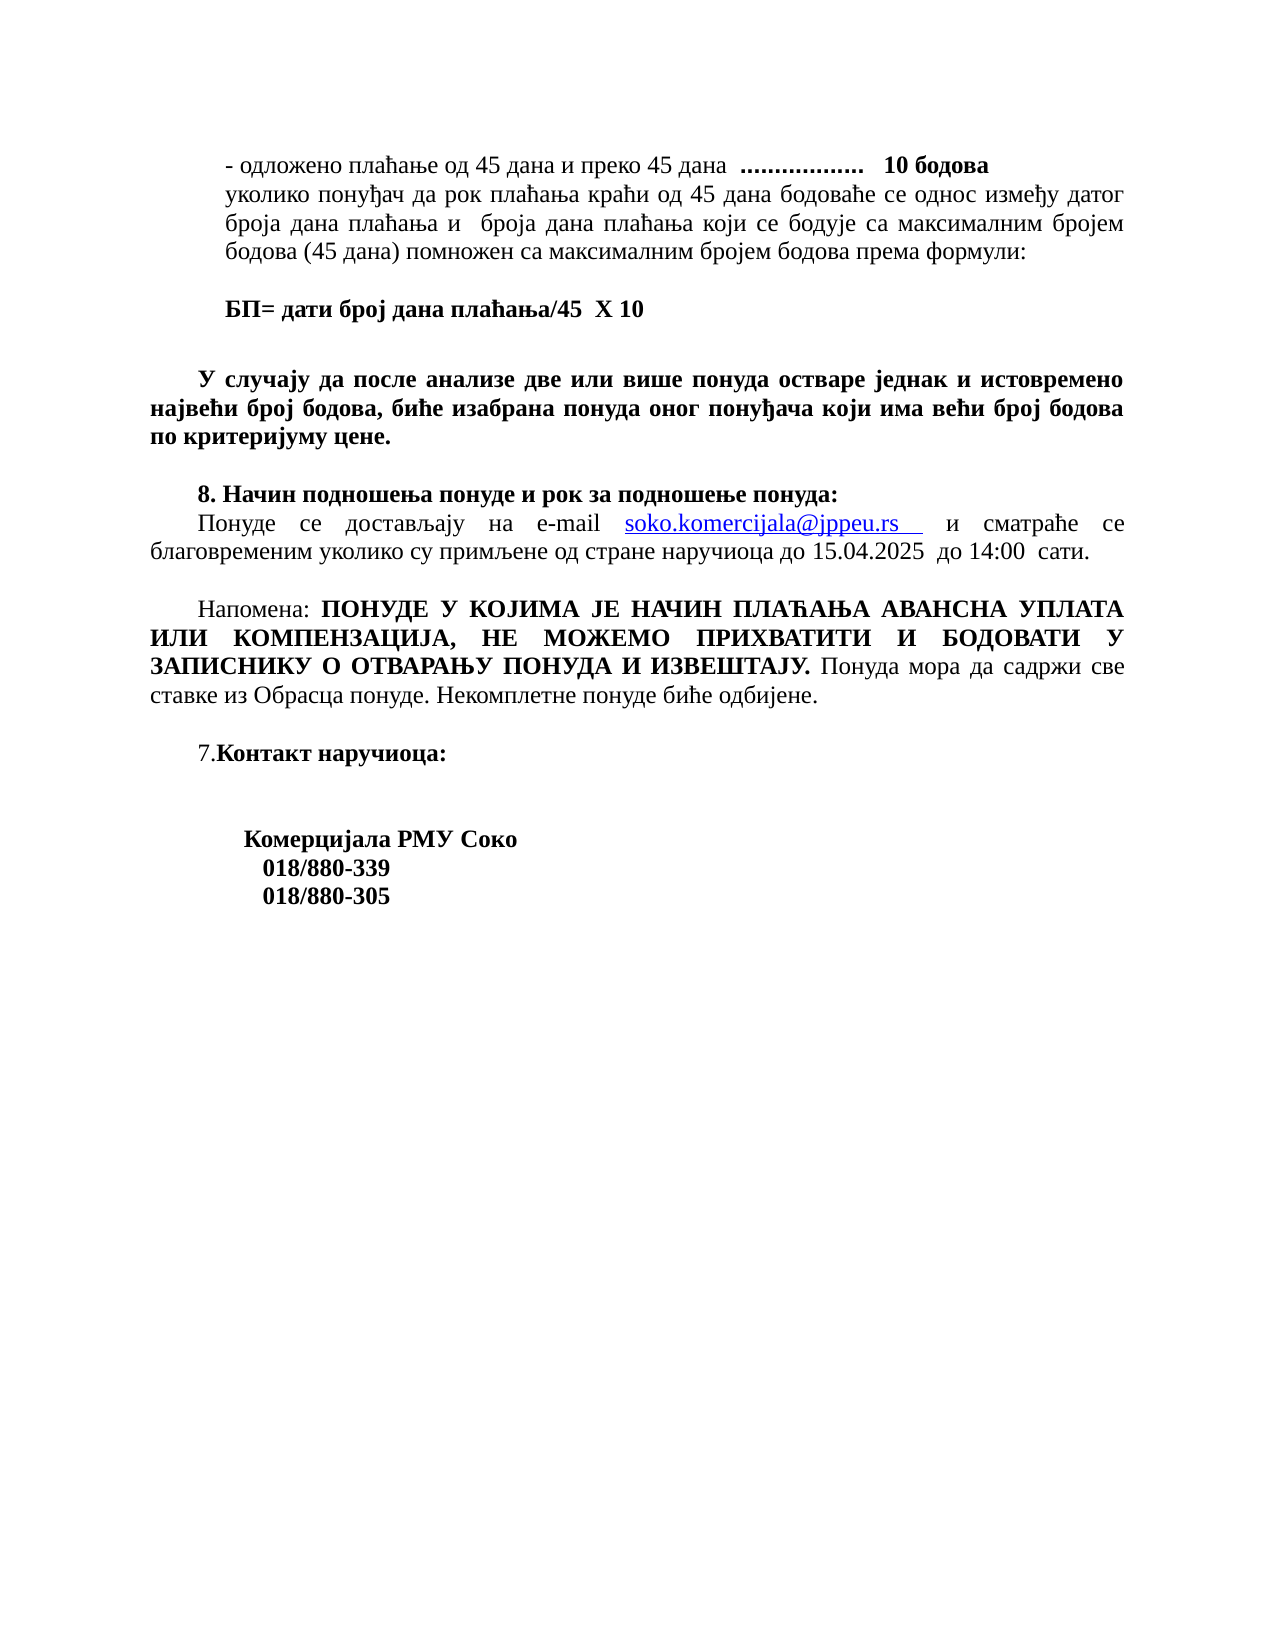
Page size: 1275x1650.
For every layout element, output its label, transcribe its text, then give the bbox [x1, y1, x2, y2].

text Напомена: ПОНУДЕ У КОЈИМА ЈЕ НАЧИН ПЛАЋАЊА АВАНСНА УПЛАТА ИЛИ КОМПЕНЗАЦИЈА, НЕ МОЖЕМО ПРИХВАТИТИ И БОДОВАТИ У ЗАПИСНИКУ О ОТВАРАЊУ ПОНУДА И ИЗВЕШТАЈУ. Понуда мора да садржи све ставке из Обрасца понуде. Некомплетне понуде биће одбијене. [150, 594, 1125, 709]
text 018/880-339 [225, 853, 1125, 881]
text Понуде се достављају на e-mail soko.komercijala@jppeu.rs и сматраће се благовременим уколико су примљене од стране наручиоца до 15.04.2025 до 14:00 сати. [150, 508, 1125, 565]
text уколико понуђач да рок плаћања краћи од 45 дана бодоваће се однос између датог броја дана плаћања и броја дана плаћања који се бодује са максималним бројем бодова (45 дана) помножен са максималним бројем бодова према формули: [225, 179, 1125, 265]
text - одложено плаћање од 45 дана и преко 45 дана .................. 10 бодова [225, 150, 1125, 179]
text БП= дати број дана плаћања/45 X 10 [225, 294, 1125, 323]
text 8. Начин подношења понуде и рок за подношење понуда: [150, 479, 1125, 508]
text Комерцијала РМУ Соко [225, 824, 1125, 853]
text 018/880-305 [225, 881, 1125, 910]
text У случају да после анализе две или више понуда остваре једнак и истовремено највећи број бодова, биће изабрана понуда оног понуђача који има већи број бодова по критеријуму цене. [150, 364, 1125, 450]
list Контакт наручиоца: [150, 738, 1125, 766]
